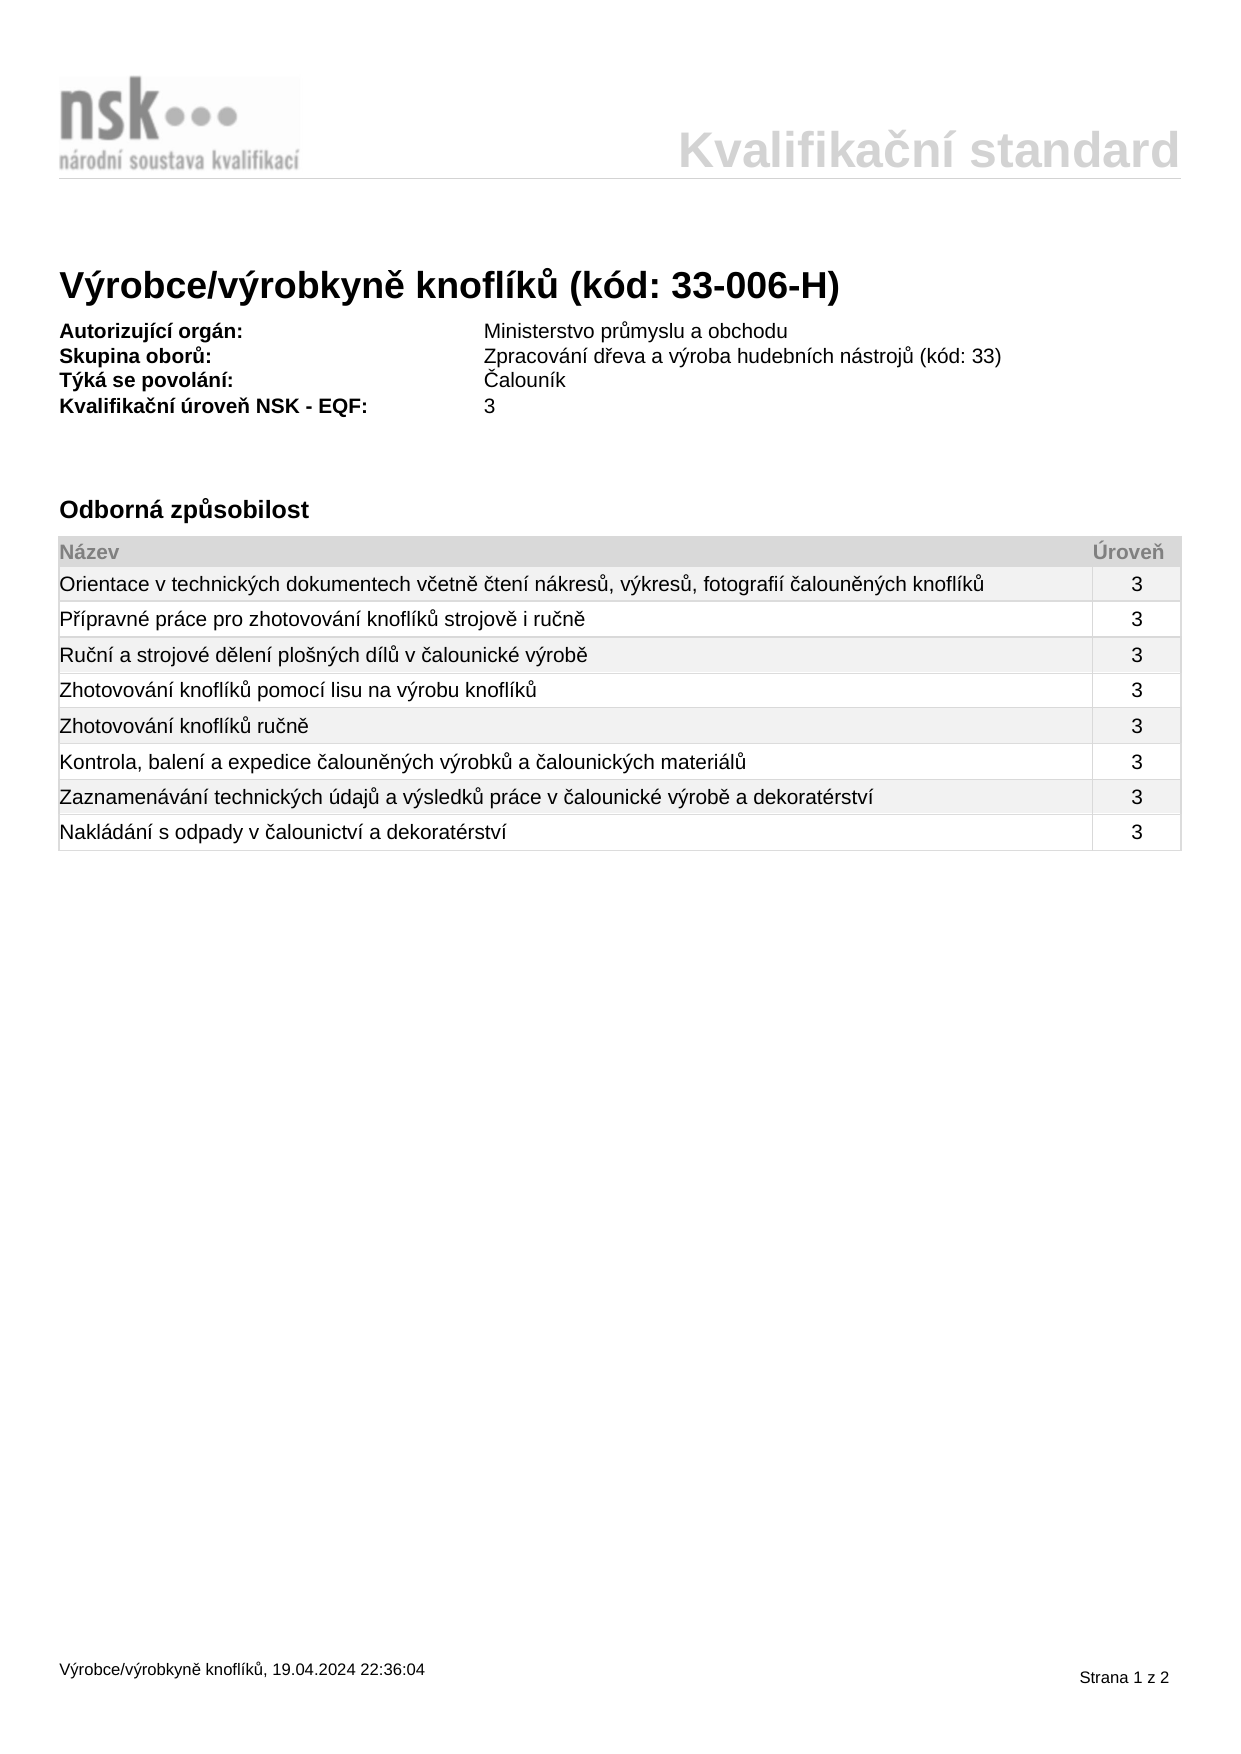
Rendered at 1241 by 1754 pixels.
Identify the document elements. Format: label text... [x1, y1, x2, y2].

table_cell 3 [1093, 602, 1180, 636]
table_cell 3 [1093, 567, 1180, 600]
table_cell [484, 851, 620, 1149]
table_cell Úroveň [1093, 537, 1180, 566]
table_cell [862, 1405, 1093, 1659]
table_cell [862, 851, 1093, 1149]
table_cell 3 [1093, 744, 1180, 779]
table_header [621, 59, 626, 172]
table_cell Ruční a strojové dělení plošných dílů v čalounické výrobě [60, 638, 1092, 672]
table_cell [620, 851, 626, 1149]
table_cell [620, 307, 626, 319]
table_cell [59, 418, 483, 489]
table_cell [620, 418, 626, 489]
table_cell [626, 307, 862, 319]
table_cell Výrobce/výrobkyně knoflíků (kód: 33-006-H) [59, 224, 1181, 307]
table_cell [862, 196, 1093, 224]
table_cell [626, 524, 862, 536]
table_cell 3 [484, 394, 1181, 417]
table_cell Strana 1 z 2 [862, 1660, 1169, 1696]
table_cell [59, 179, 1181, 196]
table_cell [1169, 307, 1181, 319]
table_cell [1169, 196, 1181, 224]
picture [58, 59, 621, 172]
table_cell [620, 196, 626, 224]
table_cell [484, 172, 620, 178]
table_cell [59, 1405, 483, 1659]
table_cell [862, 418, 1093, 489]
table_cell Zaznamenávání technických údajů a výsledků práce v čalounické výrobě a dekoratérství [60, 780, 1092, 813]
table_cell Týká se povolání: [59, 368, 483, 392]
table_cell [484, 1405, 620, 1659]
table_cell [59, 196, 483, 224]
table_cell [626, 418, 862, 489]
table_cell Odborná způsobilost [59, 489, 1181, 524]
table_cell [59, 1150, 483, 1404]
table_cell Kvalifikační úroveň NSK - EQF: [59, 394, 483, 417]
table_cell [1093, 524, 1169, 536]
table_cell [626, 196, 862, 224]
table_cell [862, 524, 1093, 536]
table_cell [1169, 851, 1181, 1149]
table_cell 3 [1093, 708, 1180, 743]
table_cell [484, 418, 620, 489]
table_cell Ministerstvo průmyslu a obchodu [484, 319, 1181, 344]
table_cell [626, 851, 862, 1149]
table_cell [1093, 418, 1169, 489]
table_cell [484, 1150, 620, 1404]
table_cell [1169, 1405, 1181, 1659]
table_cell [59, 524, 483, 536]
table_cell [59, 172, 483, 178]
table_cell [620, 1405, 626, 1659]
table_cell Zhotovování knoflíků ručně [60, 708, 1092, 743]
table_cell [626, 1405, 862, 1659]
table_cell Autorizující orgán: [59, 319, 483, 343]
table_cell 3 [1093, 780, 1180, 813]
table_cell [59, 307, 483, 319]
table_cell [1093, 851, 1169, 1149]
table_cell Čalouník [484, 368, 1181, 393]
table_cell [1093, 307, 1169, 319]
table_cell Název [60, 537, 1092, 566]
table_cell Výrobce/výrobkyně knoflíků, 19.04.2024 22:36:04 [59, 1660, 862, 1696]
table_cell [1169, 418, 1181, 489]
table_cell [484, 196, 620, 224]
table_header Kvalifikační standard [626, 59, 1181, 178]
table_cell Skupina oborů: [59, 344, 483, 368]
table_cell [620, 524, 626, 536]
table_cell [620, 1150, 626, 1404]
table_cell Orientace v technických dokumentech včetně čtení nákresů, výkresů, fotografií čalouněných knoflíků [60, 567, 1092, 600]
table_cell [1169, 1660, 1181, 1696]
table_cell 3 [1093, 638, 1180, 672]
table_cell [1169, 1150, 1181, 1404]
table_cell [626, 1150, 862, 1404]
table_cell 3 [1093, 674, 1180, 707]
table_cell [1093, 196, 1169, 224]
table_cell [862, 1150, 1093, 1404]
table_cell [1093, 1150, 1169, 1404]
table_cell Zhotovování knoflíků pomocí lisu na výrobu knoflíků [60, 674, 1092, 707]
table_cell [484, 524, 620, 536]
table_cell Přípravné práce pro zhotovování knoflíků strojově i ručně [60, 602, 1092, 636]
table_cell [59, 851, 483, 1149]
table_cell Kontrola, balení a expedice čalouněných výrobků a čalounických materiálů [60, 744, 1092, 779]
table_cell [484, 307, 620, 319]
table_cell Nakládání s odpady v čalounictví a dekoratérství [60, 815, 1092, 849]
table_cell [1093, 1405, 1169, 1659]
table_cell Zpracování dřeva a výroba hudebních nástrojů (kód: 33) [484, 344, 1181, 368]
table_cell [1169, 524, 1181, 536]
table_cell 3 [1093, 815, 1180, 849]
table_cell [862, 307, 1093, 319]
